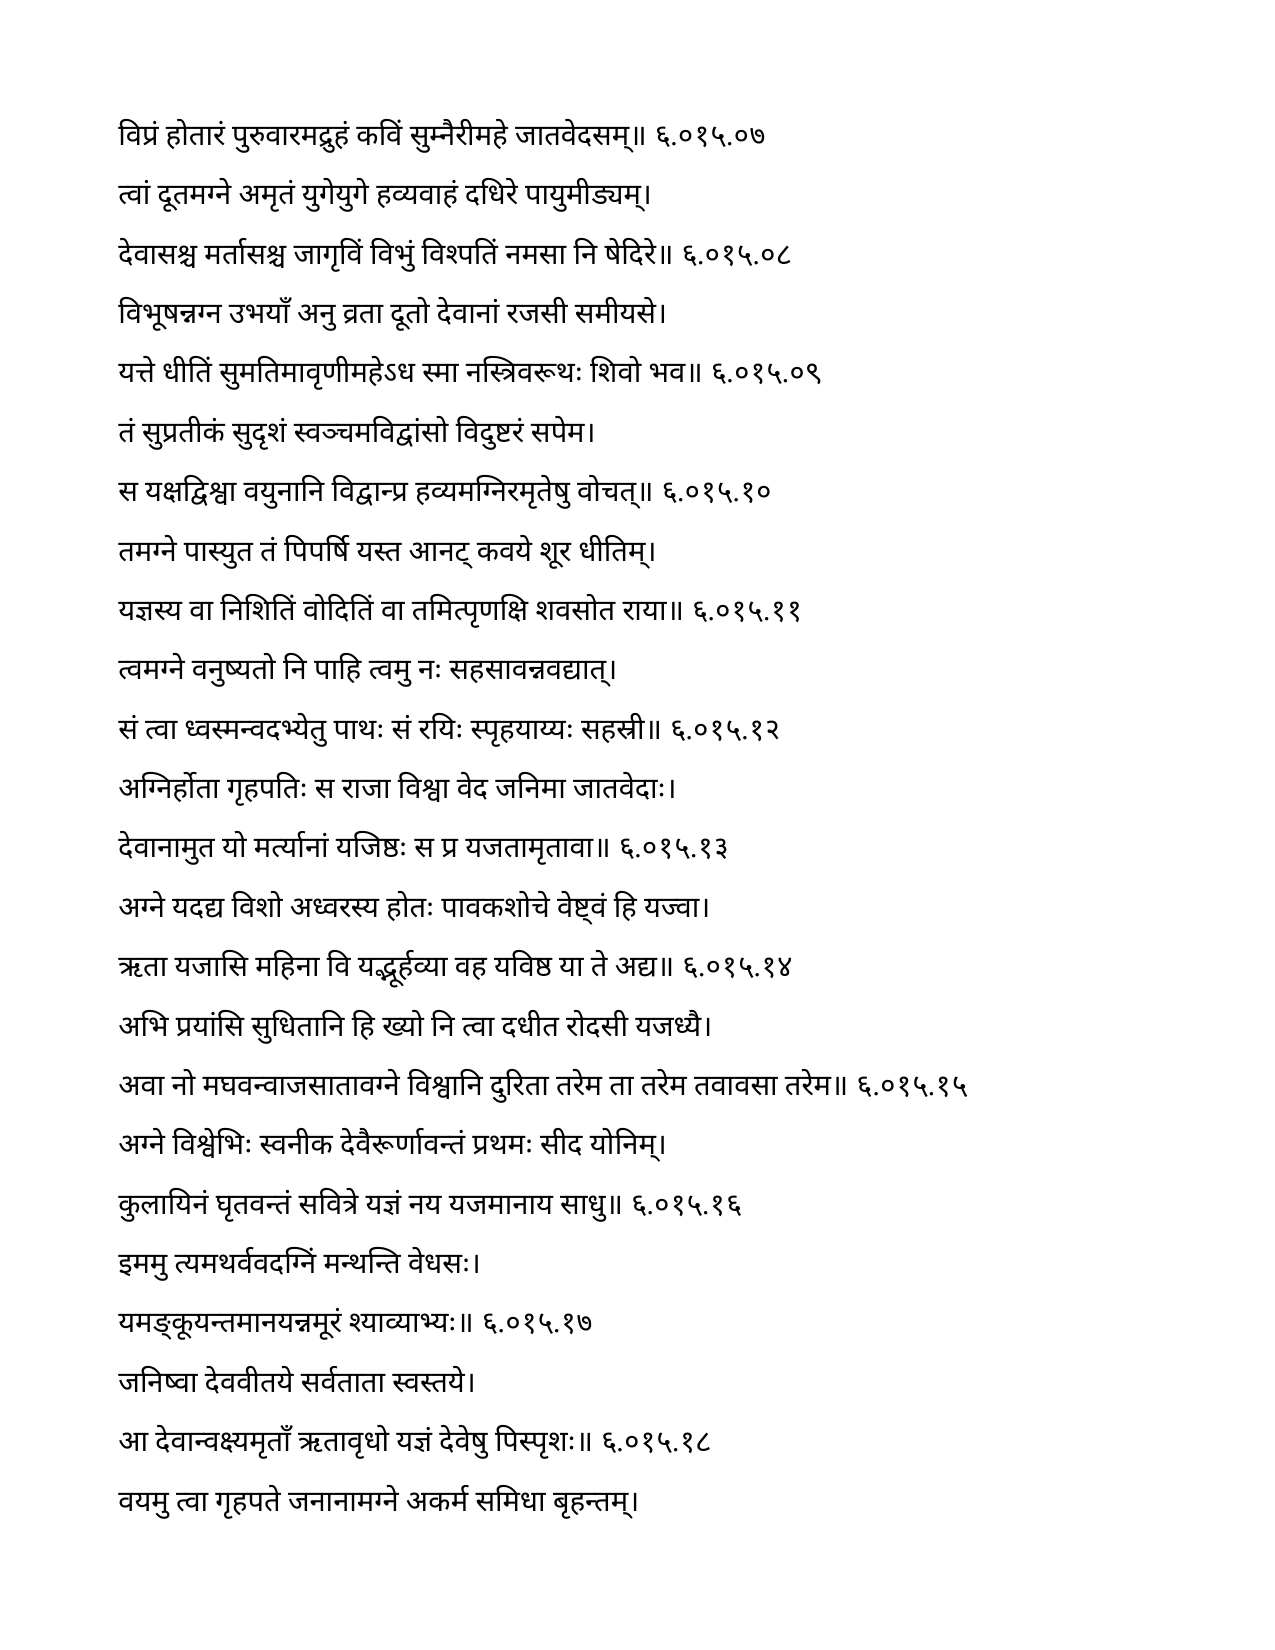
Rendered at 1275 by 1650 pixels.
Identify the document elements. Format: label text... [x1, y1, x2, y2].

text देवानामुत यो मर्त्यानां यजिष्ठः स प्र यजतामृतावा॥ ६.०१५.१३ [118, 841, 196, 864]
text अवा नो मघवन्वाजसातावग्ने विश्वानि दुरिता तरेम ता तरेम तवावसा तरेम॥ ६.०१५.१५ [118, 1068, 1157, 1102]
text त्वां दूतमग्ने अमृतं युगेयुगे हव्यवाहं दधिरे पायुमीड्यम्। [118, 177, 1157, 211]
text यत्ते धीतिं सुमतिमावृणीमहेऽध स्मा नस्त्रिवरूथः शिवो भव॥ ६.०१५.०९ [118, 356, 260, 389]
text यत्ते धीतिं सुमतिमावृणीमहेऽध स्मा नस्त्रिवरूथः शिवो भव॥ ६.०१५.०९ [236, 366, 316, 389]
text अग्ने यदद्य विशो अध्वरस्य होतः पावकशोचे वेष्ट्वं हि यज्वा। [118, 890, 1157, 923]
text कुलायिनं घृतवन्तं सवित्रे यज्ञं नय यजमानाय साधु॥ ६.०१५.१६ [118, 1187, 1157, 1220]
text यत्ते धीतिं सुमतिमावृणीमहेऽध स्मा नस्त्रिवरूथः शिवो भव॥ ६.०१५.०९ [315, 356, 1157, 389]
text वयमु त्वा गृहपते जनानामग्ने अकर्म समिधा बृहन्तम्। [118, 1484, 1157, 1517]
text विप्रं होतारं पुरुवारमद्रुहं कविं सुम्नैरीमहे जातवेदसम्॥ ६.०१५.०७ [118, 118, 1157, 152]
text तमग्ने पास्युत तं पिपर्षि यस्त आनट् कवये शूर धीतिम्। [118, 534, 1157, 567]
text देवासश्च मर्तासश्च जागृविं विभुं विश्पतिं नमसा नि षेदिरे॥ ६.०१५.०८ [118, 237, 1157, 270]
text अग्निर्होता गृहपतिः स राजा विश्वा वेद जनिमा जातवेदाः। [118, 771, 1157, 805]
text स यक्षद्विश्वा वयुनानि विद्वान्प्र हव्यमग्निरमृतेषु वोचत्॥ ६.०१५.१० [118, 474, 1157, 508]
text अभि प्रयांसि सुधितानि हि ख्यो नि त्वा दधीत रोदसी यजध्यै। [118, 1009, 1157, 1042]
text विभूषन्नग्न उभयाँ अनु व्रता दूतो देवानां रजसी समीयसे। [118, 296, 1157, 330]
text यमङ्कूयन्तमानयन्नमूरं श्याव्याभ्यः॥ ६.०१५.१७ [118, 1306, 1157, 1339]
text आ देवान्वक्ष्यमृताँ ऋतावृधो यज्ञं देवेषु पिस्पृशः॥ ६.०१५.१८ [118, 1424, 1157, 1458]
text तं सुप्रतीकं सुदृशं स्वञ्चमविद्वांसो विदुष्टरं सपेम। [118, 415, 1157, 448]
text देवानामुत यो मर्त्यानां यजिष्ठः स प्र यजतामृतावा॥ ६.०१५.१३ [124, 831, 1157, 864]
text अग्ने विश्वेभिः स्वनीक देवैरूर्णावन्तं प्रथमः सीद योनिम्। [118, 1127, 1157, 1161]
text त्वमग्ने वनुष्यतो नि पाहि त्वमु नः सहसावन्नवद्यात्। [118, 652, 1157, 686]
text यज्ञस्य वा निशितिं वोदितिं वा तमित्पृणक्षि शवसोत राया॥ ६.०१५.११ [118, 593, 1157, 627]
text इममु त्यमथर्ववदग्निं मन्थन्ति वेधसः। [118, 1246, 1157, 1280]
text ऋता यजासि महिना वि यद्भूर्हव्या वह यविष्ठ या ते अद्य॥ ६.०१५.१४ [118, 949, 1157, 983]
text सं त्वा ध्वस्मन्वदभ्येतु पाथः सं रयिः स्पृहयाय्यः सहस्री॥ ६.०१५.१२ [118, 712, 1157, 745]
text जनिष्वा देववीतये सर्वताता स्वस्तये। [118, 1365, 1157, 1398]
